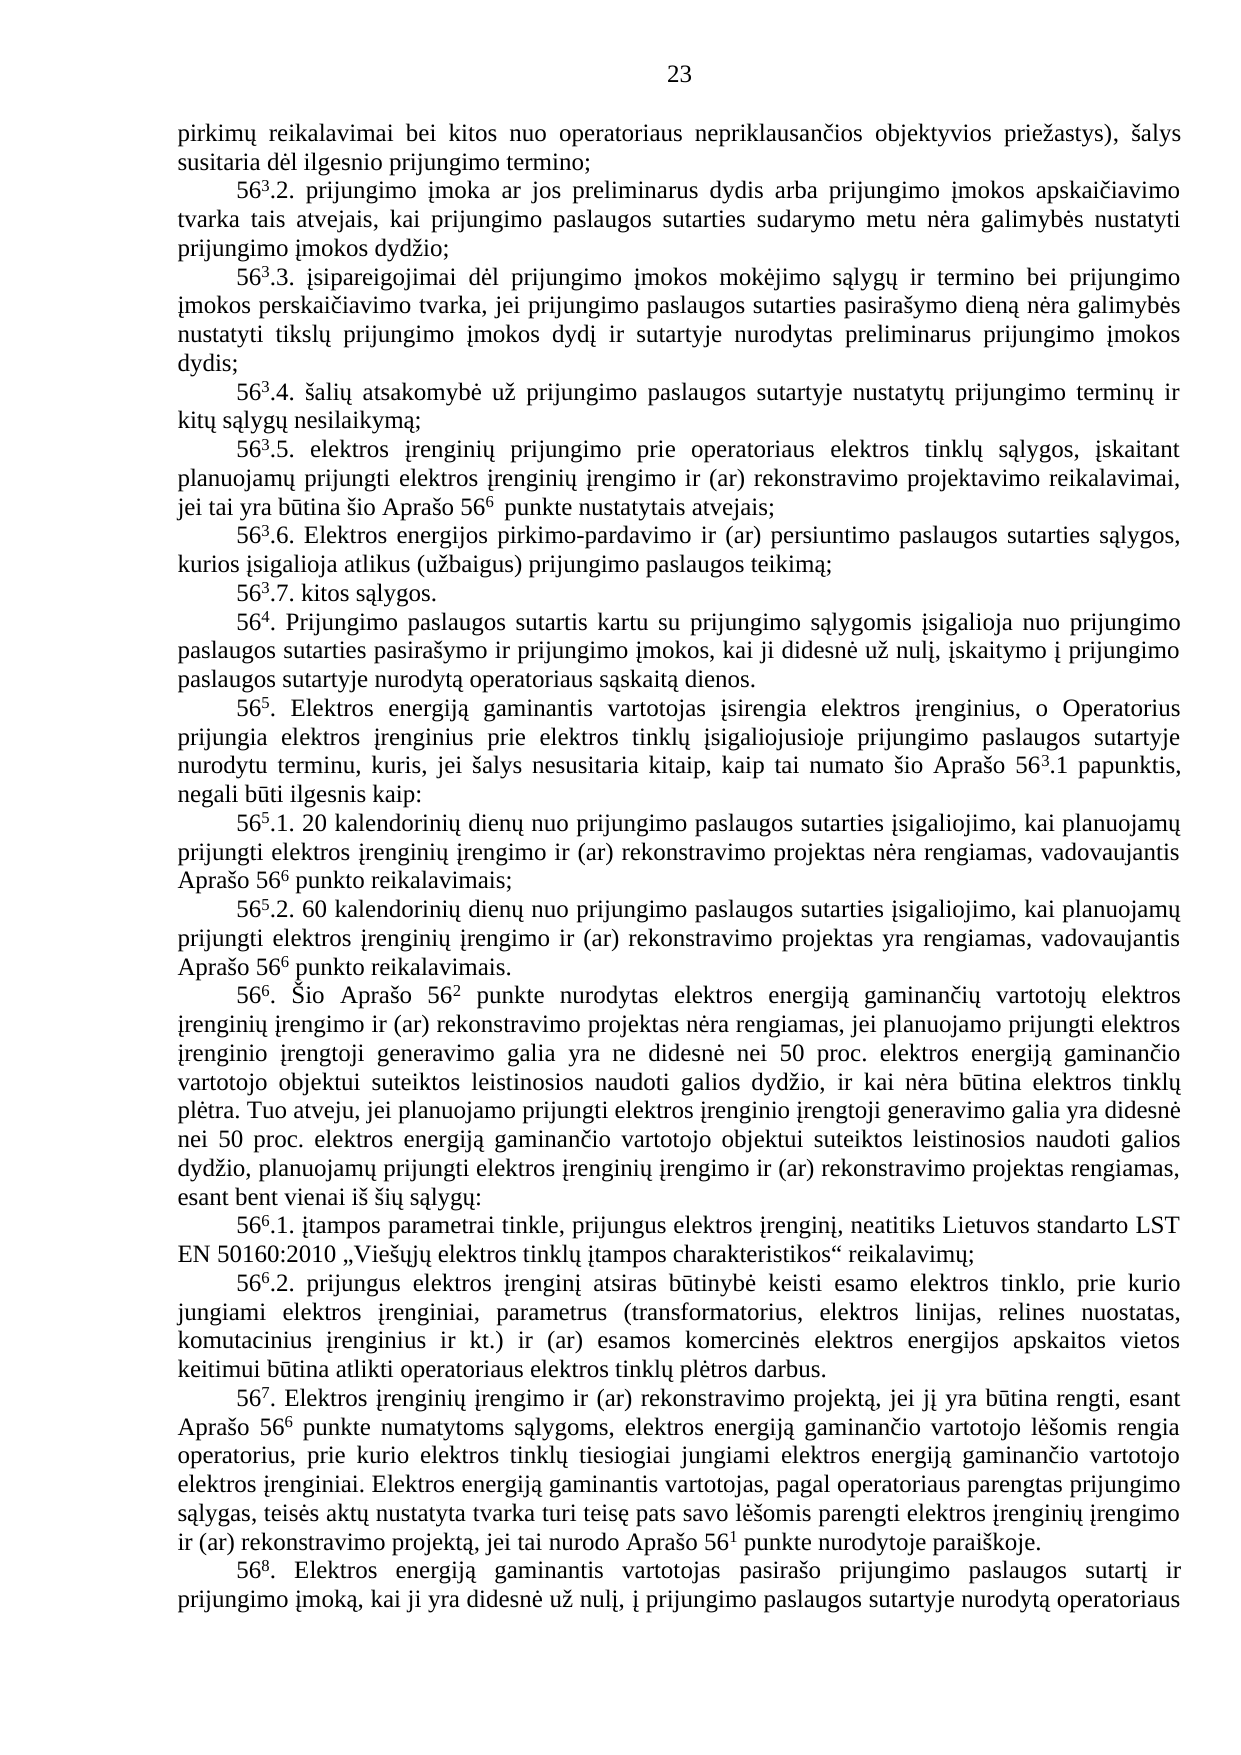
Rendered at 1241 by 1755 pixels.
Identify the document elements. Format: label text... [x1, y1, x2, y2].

text 563.6. Elektros energijos pirkimo-pardavimo ir (ar) persiuntimo paslaugos sutarties sąlygos, kurios įsigalioja atlikus (užbaigus) prijungimo paslaugos teikimą; [177, 521, 1181, 578]
text 566. Šio Aprašo 562 punkte nurodytas elektros energiją gaminančių vartotojų elektros įrenginių įrengimo ir (ar) rekonstravimo projektas nėra rengiamas, jei planuojamo prijungti elektros įrenginio įrengtoji generavimo galia yra ne didesnė nei 50 proc. elektros energiją gaminančio vartotojo objektui suteiktos leistinosios naudoti galios dydžio, ir kai nėra būtina elektros tinklų plėtra. Tuo atveju, jei planuojamo prijungti elektros įrenginio įrengtoji generavimo galia yra didesnė nei 50 proc. elektros energiją gaminančio vartotojo objektui suteiktos leistinosios naudoti galios dydžio, planuojamų prijungti elektros įrenginių įrengimo ir (ar) rekonstravimo projektas rengiamas, esant bent vienai iš šių sąlygų: [177, 981, 1181, 1211]
text 568. Elektros energiją gaminantis vartotojas pasirašo prijungimo paslaugos sutartį ir prijungimo įmoką, kai ji yra didesnė už nulį, į prijungimo paslaugos sutartyje nurodytą operatoriaus [177, 1556, 1181, 1613]
text 565.2. 60 kalendorinių dienų nuo prijungimo paslaugos sutarties įsigaliojimo, kai planuojamų prijungti elektros įrenginių įrengimo ir (ar) rekonstravimo projektas yra rengiamas, vadovaujantis Aprašo 566 punkto reikalavimais. [177, 894, 1181, 981]
text 565. Elektros energiją gaminantis vartotojas įsirengia elektros įrenginius, o Operatorius prijungia elektros įrenginius prie elektros tinklų įsigaliojusioje prijungimo paslaugos sutartyje nurodytu terminu, kuris, jei šalys nesusitaria kitaip, kaip tai numato šio Aprašo 563.1 papunktis, negali būti ilgesnis kaip: [177, 693, 1181, 808]
text 566.1. įtampos parametrai tinkle, prijungus elektros įrenginį, neatitiks Lietuvos standarto LST EN 50160:2010 „Viešųjų elektros tinklų įtampos charakteristikos“ reikalavimų; [177, 1211, 1181, 1268]
text 567. Elektros įrenginių įrengimo ir (ar) rekonstravimo projektą, jei jį yra būtina rengti, esant Aprašo 566 punkte numatytoms sąlygoms, elektros energiją gaminančio vartotojo lėšomis rengia operatorius, prie kurio elektros tinklų tiesiogiai jungiami elektros energiją gaminančio vartotojo elektros įrenginiai. Elektros energiją gaminantis vartotojas, pagal operatoriaus parengtas prijungimo sąlygas, teisės aktų nustatyta tvarka turi teisę pats savo lėšomis parengti elektros įrenginių įrengimo ir (ar) rekonstravimo projektą, jei tai nurodo Aprašo 561 punkte nurodytoje paraiškoje. [177, 1383, 1181, 1556]
text pirkimų reikalavimai bei kitos nuo operatoriaus nepriklausančios objektyvios priežastys), šalys susitaria dėl ilgesnio prijungimo termino; [177, 118, 1181, 176]
text 563.5. elektros įrenginių prijungimo prie operatoriaus elektros tinklų sąlygos, įskaitant planuojamų prijungti elektros įrenginių įrengimo ir (ar) rekonstravimo projektavimo reikalavimai, jei tai yra būtina šio Aprašo 566 punkte nustatytais atvejais; [177, 434, 1181, 521]
text 563.4. šalių atsakomybė už prijungimo paslaugos sutartyje nustatytų prijungimo terminų ir kitų sąlygų nesilaikymą; [177, 377, 1181, 434]
text 564. Prijungimo paslaugos sutartis kartu su prijungimo sąlygomis įsigalioja nuo prijungimo paslaugos sutarties pasirašymo ir prijungimo įmokos, kai ji didesnė už nulį, įskaitymo į prijungimo paslaugos sutartyje nurodytą operatoriaus sąskaitą dienos. [177, 607, 1181, 693]
text 563.3. įsipareigojimai dėl prijungimo įmokos mokėjimo sąlygų ir termino bei prijungimo įmokos perskaičiavimo tvarka, jei prijungimo paslaugos sutarties pasirašymo dieną nėra galimybės nustatyti tikslų prijungimo įmokos dydį ir sutartyje nurodytas preliminarus prijungimo įmokos dydis; [177, 262, 1181, 377]
text 563.7. kitos sąlygos. [177, 578, 1181, 607]
text 566.2. prijungus elektros įrenginį atsiras būtinybė keisti esamo elektros tinklo, prie kurio jungiami elektros įrenginiai, parametrus (transformatorius, elektros linijas, relines nuostatas, komutacinius įrenginius ir kt.) ir (ar) esamos komercinės elektros energijos apskaitos vietos keitimui būtina atlikti operatoriaus elektros tinklų plėtros darbus. [177, 1268, 1181, 1383]
text 565.1. 20 kalendorinių dienų nuo prijungimo paslaugos sutarties įsigaliojimo, kai planuojamų prijungti elektros įrenginių įrengimo ir (ar) rekonstravimo projektas nėra rengiamas, vadovaujantis Aprašo 566 punkto reikalavimais; [177, 808, 1181, 894]
text 563.2. prijungimo įmoka ar jos preliminarus dydis arba prijungimo įmokos apskaičiavimo tvarka tais atvejais, kai prijungimo paslaugos sutarties sudarymo metu nėra galimybės nustatyti prijungimo įmokos dydžio; [177, 176, 1181, 262]
